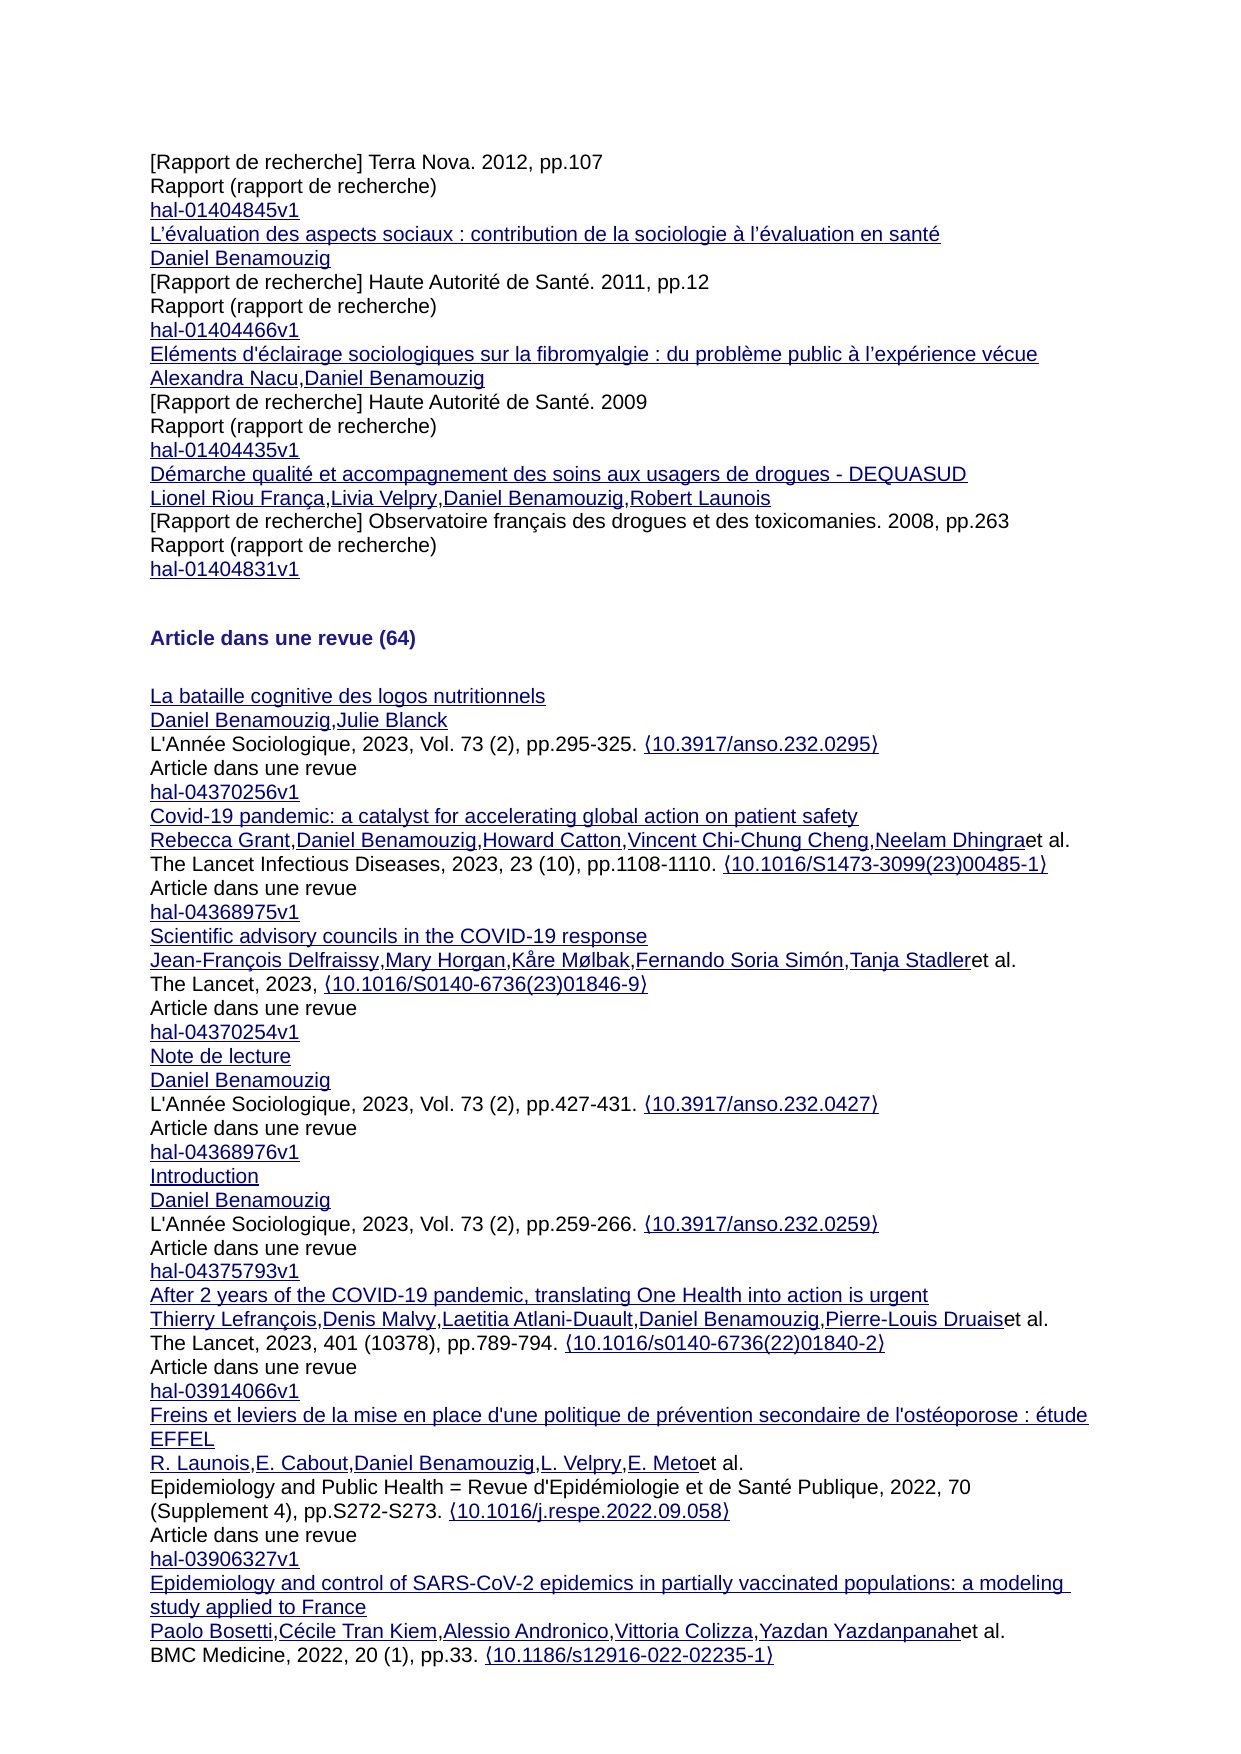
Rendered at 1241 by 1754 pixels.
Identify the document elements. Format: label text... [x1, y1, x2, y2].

table_cell Eléments d'éclairage sociologiques sur la fibromyalgie : du problème public à l’expérience vécue Alexandra Nacu,Daniel Benamouzig [Rapport de recherche] Haute Autorité de Santé. 2009 Rapport (rapport de recherche) hal-01404435v1 [150, 342, 1090, 461]
table_cell Covid-19 pandemic: a catalyst for accelerating global action on patient safety Rebecca Grant,Daniel Benamouzig,Howard Catton,Vincent Chi-Chung Cheng,Neelam Dhingraet al. The Lancet Infectious Diseases, 2023, 23 (10), pp.1108-1110. ⟨10.1016/S1473-3099(23)00485-1⟩ Article dans une revue hal-04368975v1 [150, 804, 1090, 924]
table_cell L’évaluation des aspects sociaux : contribution de la sociologie à l’évaluation en santé Daniel Benamouzig [Rapport de recherche] Haute Autorité de Santé. 2011, pp.12 Rapport (rapport de recherche) hal-01404466v1 [150, 222, 1090, 342]
table_cell Démarche qualité et accompagnement des soins aux usagers de drogues - DEQUASUD Lionel Riou França,Livia Velpry,Daniel Benamouzig,Robert Launois [Rapport de recherche] Observatoire français des drogues et des toxicomanies. 2008, pp.263 Rapport (rapport de recherche) hal-01404831v1 [150, 461, 1090, 581]
table_cell After 2 years of the COVID-19 pandemic, translating One Health into action is urgent Thierry Lefrançois,Denis Malvy,Laetitia Atlani-Duault,Daniel Benamouzig,Pierre-Louis Druaiset al. The Lancet, 2023, 401 (10378), pp.789-794. ⟨10.1016/s0140-6736(22)01840-2⟩ Article dans une revue hal-03914066v1 [150, 1283, 1090, 1403]
table_cell Epidemiology and control of SARS-CoV-2 epidemics in partially vaccinated populations: a modeling study applied to France Paolo Bosetti,Cécile Tran Kiem,Alessio Andronico,Vittoria Colizza,Yazdan Yazdanpanahet al. BMC Medicine, 2022, 20 (1), pp.33. ⟨10.1186/s12916-022-02235-1⟩ [150, 1571, 1090, 1667]
table_cell Freins et leviers de la mise en place d'une politique de prévention secondaire de l'ostéoporose : étude EFFEL R. Launois,E. Cabout,Daniel Benamouzig,L. Velpry,E. Metoet al. Epidemiology and Public Health = Revue d'Epidémiologie et de Santé Publique, 2022, 70 (Supplement 4), pp.S272-S273. ⟨10.1016/j.respe.2022.09.058⟩ Article dans une revue hal-03906327v1 [150, 1403, 1090, 1571]
table_cell Note de lecture Daniel Benamouzig L'Année Sociologique, 2023, Vol. 73 (2), pp.427-431. ⟨10.3917/anso.232.0427⟩ Article dans une revue hal-04368976v1 [150, 1044, 1090, 1163]
table_cell [Rapport de recherche] Terra Nova. 2012, pp.107 Rapport (rapport de recherche) hal-01404845v1 [150, 150, 1090, 222]
table_cell Introduction Daniel Benamouzig L'Année Sociologique, 2023, Vol. 73 (2), pp.259-266. ⟨10.3917/anso.232.0259⟩ Article dans une revue hal-04375793v1 [150, 1164, 1090, 1283]
table_header La bataille cognitive des logos nutritionnels Daniel Benamouzig,Julie Blanck L'Année Sociologique, 2023, Vol. 73 (2), pp.295-325. ⟨10.3917/anso.232.0295⟩ Article dans une revue hal-04370256v1 [150, 684, 1090, 804]
subtitle Article dans une revue (64) [150, 626, 1090, 650]
table_cell Scientific advisory councils in the COVID-19 response Jean-François Delfraissy,Mary Horgan,Kåre Mølbak,Fernando Soria Simón,Tanja Stadleret al. The Lancet, 2023, ⟨10.1016/S0140-6736(23)01846-9⟩ Article dans une revue hal-04370254v1 [150, 924, 1090, 1044]
